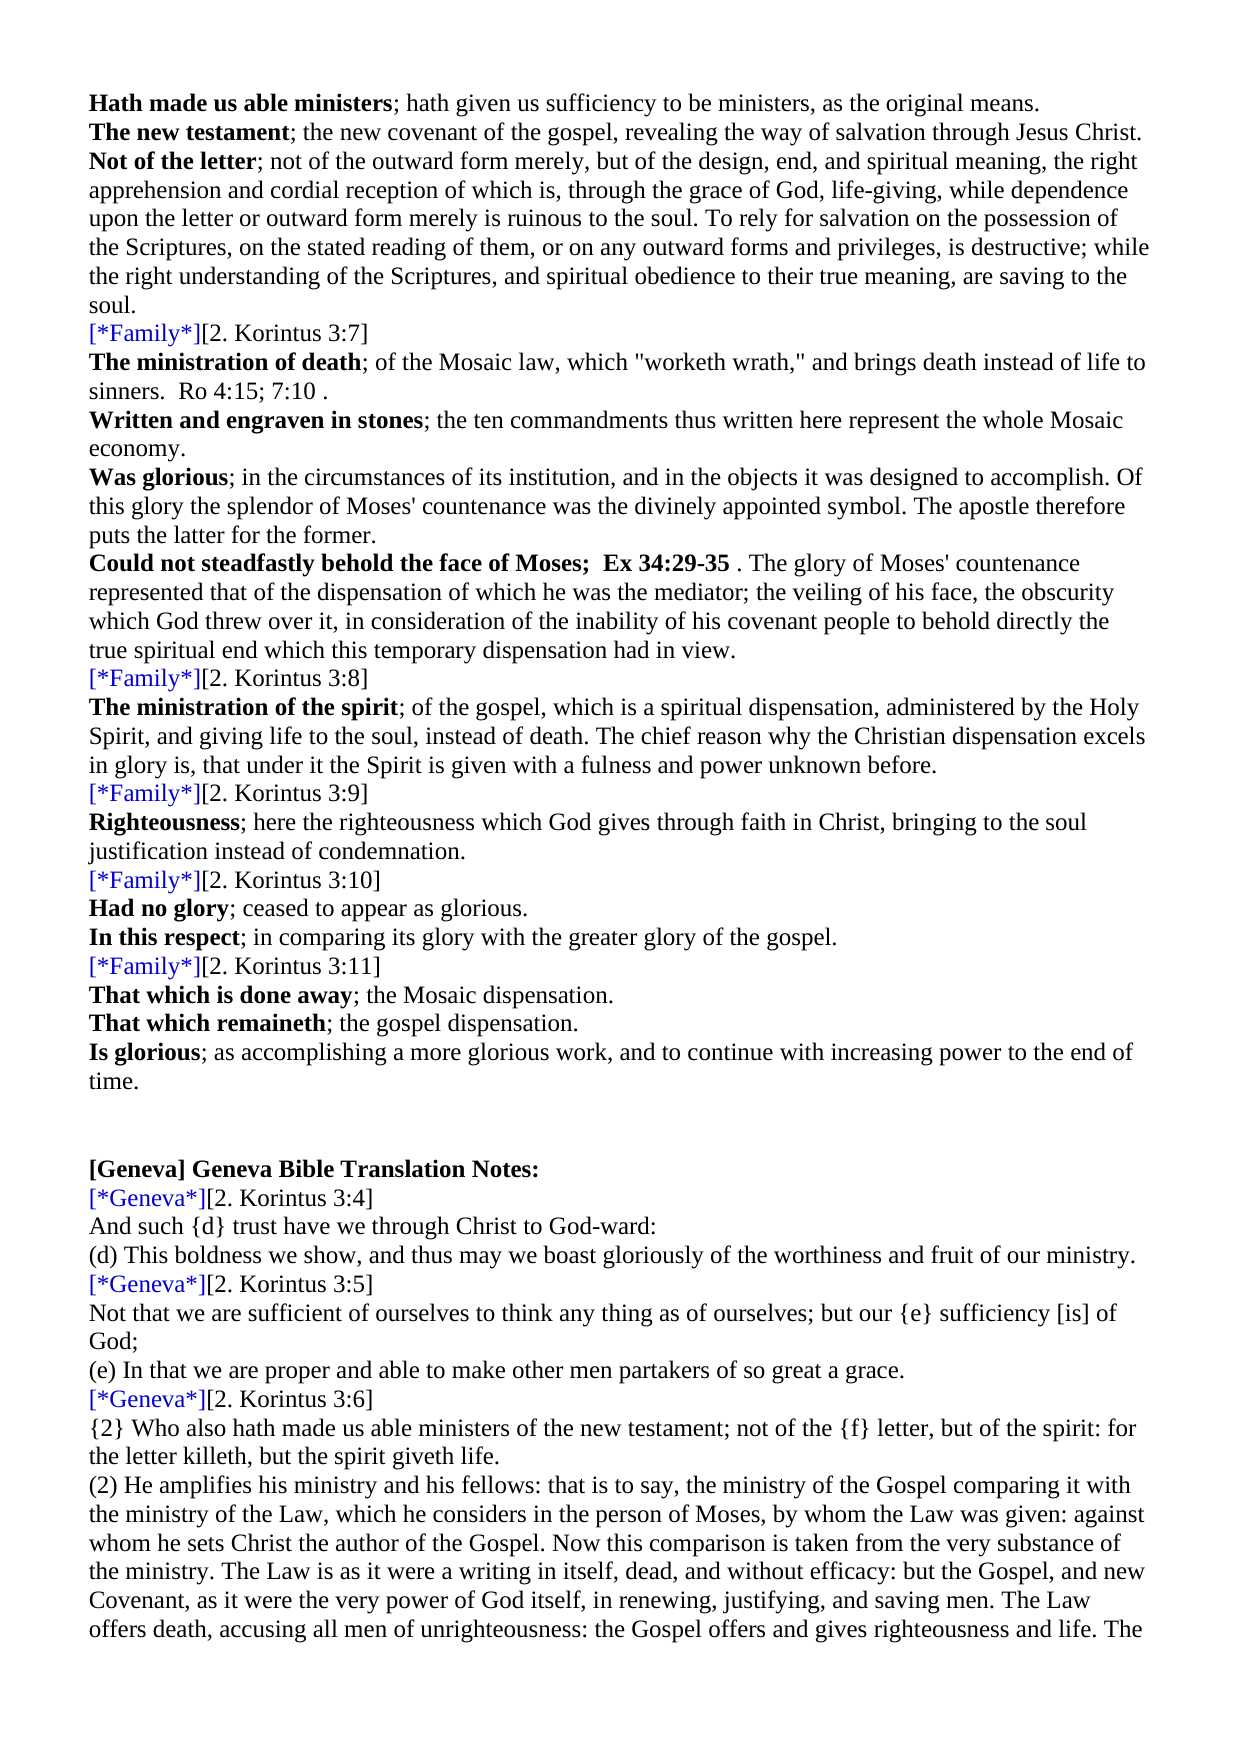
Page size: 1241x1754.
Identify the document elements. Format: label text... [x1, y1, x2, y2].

text [*Geneva*][2. Korintus 3:4] And such {d} trust have we through Christ to God-ward: (d) This boldness we show, and thus may we boast gloriously of the worthiness and fruit of our ministry. [88, 1183, 1152, 1269]
text [*Geneva*][2. Korintus 3:6] {2} Who also hath made us able ministers of the new testament; not of the {f} letter, but of the spirit: for the letter killeth, but the spirit giveth life. (2) He amplifies his ministry and his fellows: that is to say, the ministry of the Gospel comparing it with the ministry of the Law, which he considers in the person of Moses, by whom the Law was given: against whom he sets Christ the author of the Gospel. Now this comparison is taken from the very substance of the ministry. The Law is as it were a writing in itself, dead, and without efficacy: but the Gospel, and new Covenant, as it were the very power of God itself, in renewing, justifying, and saving men. The Law offers death, accusing all men of unrighteousness: the Gospel offers and gives righteousness and life. The [88, 1384, 1152, 1643]
text [*Family*][2. Korintus 3:9] Righteousness; here the righteousness which God gives through faith in Christ, bringing to the soul justification instead of condemnation. [88, 778, 1152, 865]
text [*Family*][2. Korintus 3:7] The ministration of death; of the Mosaic law, which "worketh wrath," and brings death instead of life to sinners. Ro 4:15; 7:10 . Written and engraven in stones; the ten commandments thus written here represent the whole Mosaic economy. Was glorious; in the circumstances of its institution, and in the objects it was designed to accomplish. Of this glory the splendor of Moses' countenance was the divinely appointed symbol. The apostle therefore puts the latter for the former. Could not steadfastly behold the face of Moses; Ex 34:29-35 . The glory of Moses' countenance represented that of the dispensation of which he was the mediator; the veiling of his face, the obscurity which God threw over it, in consideration of the inability of his covenant people to behold directly the true spiritual end which this temporary dispensation had in view. [88, 318, 1152, 663]
text [*Geneva*][2. Korintus 3:5] Not that we are sufficient of ourselves to think any thing as of ourselves; but our {e} sufficiency [is] of God; (e) In that we are proper and able to make other men partakers of so great a grace. [88, 1269, 1152, 1384]
text [Geneva] Geneva Bible Translation Notes: [88, 1154, 1152, 1183]
text [*Family*][2. Korintus 3:10] Had no glory; ceased to appear as glorious. In this respect; in comparing its glory with the greater glory of the gospel. [88, 865, 1152, 951]
text [*Family*][2. Korintus 3:8] The ministration of the spirit; of the gospel, which is a spiritual dispensation, administered by the Holy Spirit, and giving life to the soul, instead of death. The chief reason why the Christian dispensation excels in glory is, that under it the Spirit is given with a fulness and power unknown before. [88, 663, 1152, 778]
text [*Family*][2. Korintus 3:11] That which is done away; the Mosaic dispensation. That which remaineth; the gospel dispensation. Is glorious; as accomplishing a more glorious work, and to continue with increasing power to the end of time. [88, 951, 1152, 1095]
text Hath made us able ministers; hath given us sufficiency to be ministers, as the original means. The new testament; the new covenant of the gospel, revealing the way of salvation through Jesus Christ. Not of the letter; not of the outward form merely, but of the design, end, and spiritual meaning, the right apprehension and cordial reception of which is, through the grace of God, life-giving, while dependence upon the letter or outward form merely is ruinous to the soul. To rely for salvation on the possession of the Scriptures, on the stated reading of them, or on any outward forms and privileges, is destructive; while the right understanding of the Scriptures, and spiritual obedience to their true meaning, are saving to the soul. [88, 88, 1152, 318]
